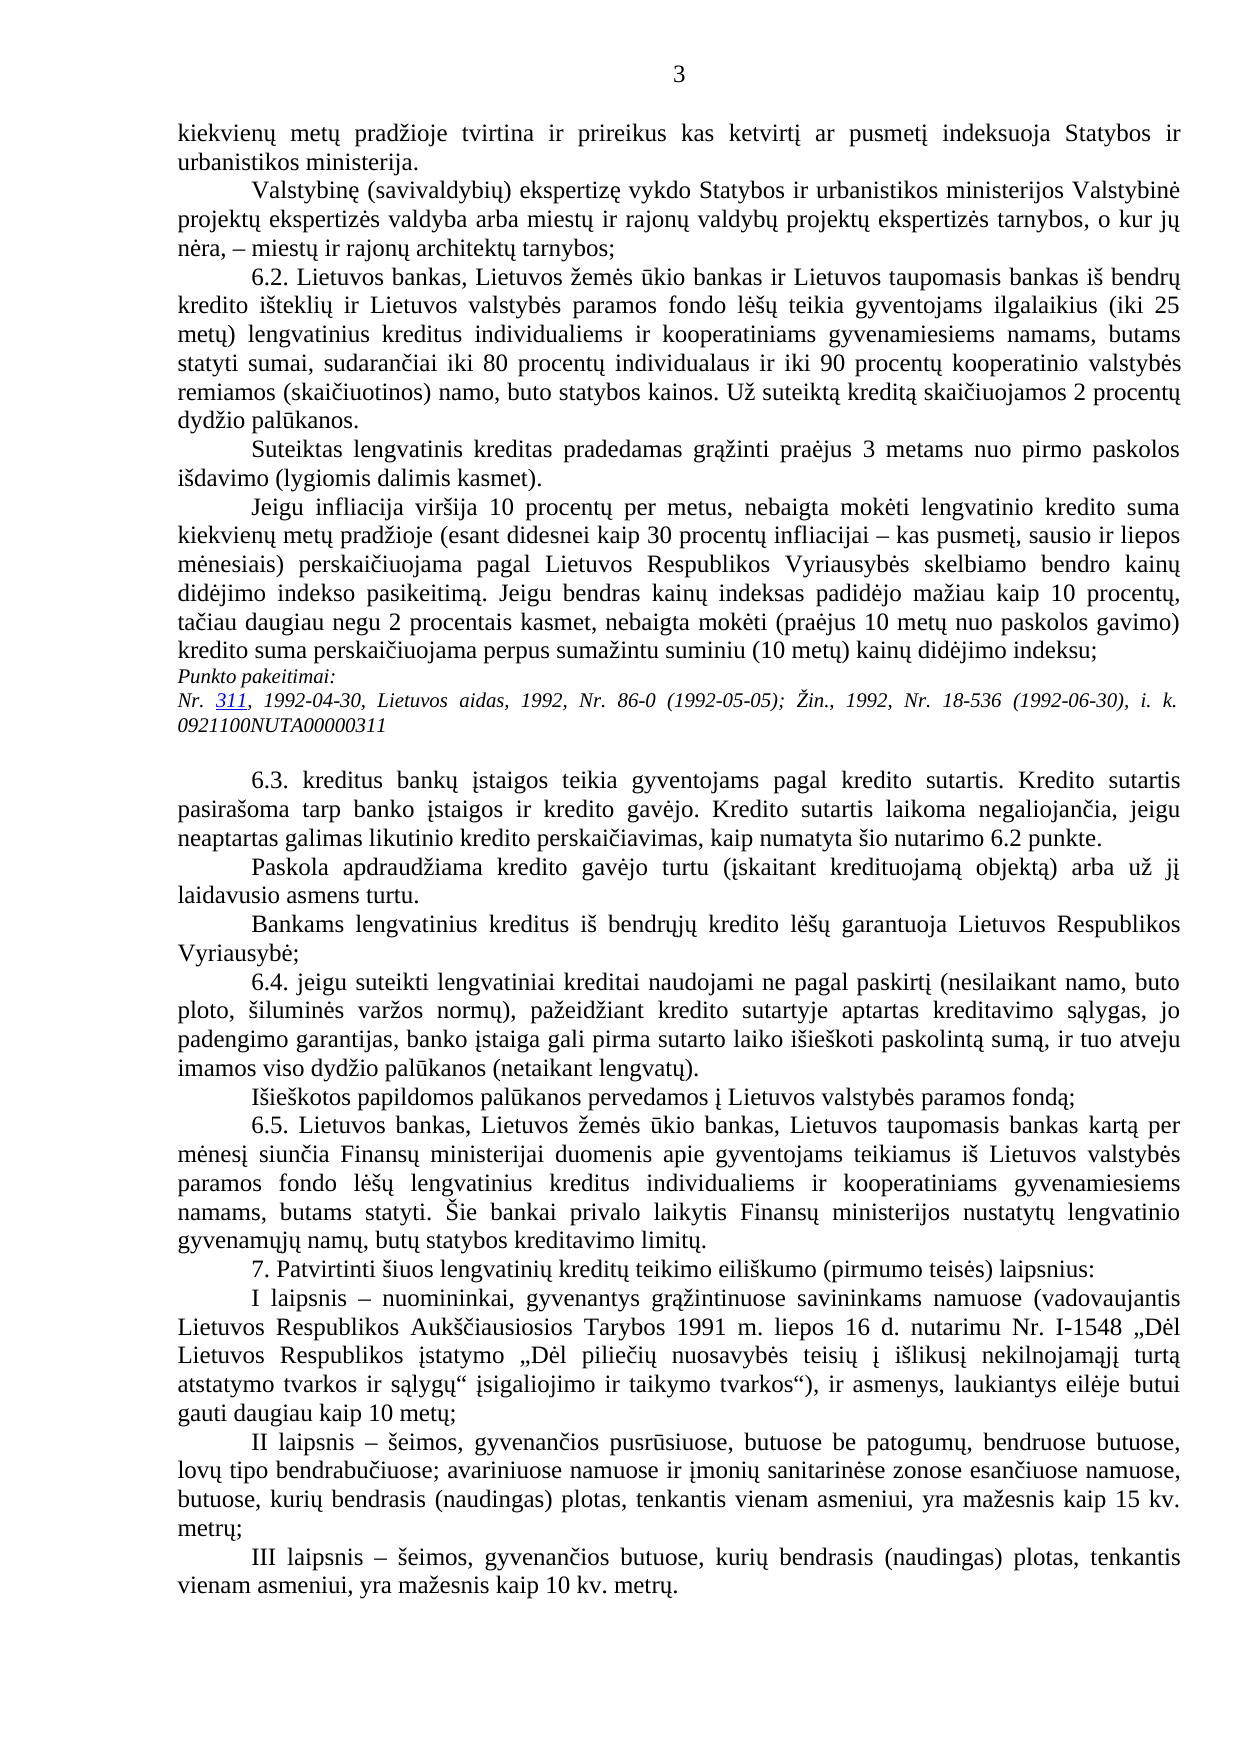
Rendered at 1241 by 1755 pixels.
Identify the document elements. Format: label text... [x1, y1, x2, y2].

text Jeigu infliacija viršija 10 procentų per metus, nebaigta mokėti lengvatinio kredito suma kiekvienų metų pradžioje (esant didesnei kaip 30 procentų infliacijai – kas pusmetį, sausio ir liepos mėnesiais) perskaičiuojama pagal Lietuvos Respublikos Vyriausybės skelbiamo bendro kainų didėjimo indekso pasikeitimą. Jeigu bendras kainų indeksas padidėjo mažiau kaip 10 procentų, tačiau daugiau negu 2 procentais kasmet, nebaigta mokėti (praėjus 10 metų nuo paskolos gavimo) kredito suma perskaičiuojama perpus sumažintu suminiu (10 metų) kainų didėjimo indeksu; [177, 492, 1181, 664]
text Valstybinę (savivaldybių) ekspertizę vykdo Statybos ir urbanistikos ministerijos Valstybinė projektų ekspertizės valdyba arba miestų ir rajonų valdybų projektų ekspertizės tarnybos, o kur jų nėra, – miestų ir rajonų architektų tarnybos; [177, 176, 1181, 262]
text 6.5. Lietuvos bankas, Lietuvos žemės ūkio bankas, Lietuvos taupomasis bankas kartą per mėnesį siunčia Finansų ministerijai duomenis apie gyventojams teikiamus iš Lietuvos valstybės paramos fondo lėšų lengvatinius kreditus individualiems ir kooperatiniams gyvenamiesiems namams, butams statyti. Šie bankai privalo laikytis Finansų ministerijos nustatytų lengvatinio gyvenamųjų namų, butų statybos kreditavimo limitų. [177, 1110, 1181, 1254]
text 6.2. Lietuvos bankas, Lietuvos žemės ūkio bankas ir Lietuvos taupomasis bankas iš bendrų kredito išteklių ir Lietuvos valstybės paramos fondo lėšų teikia gyventojams ilgalaikius (iki 25 metų) lengvatinius kreditus individualiems ir kooperatiniams gyvenamiesiems namams, butams statyti sumai, sudarančiai iki 80 procentų individualaus ir iki 90 procentų kooperatinio valstybės remiamos (skaičiuotinos) namo, buto statybos kainos. Už suteiktą kreditą skaičiuojamos 2 procentų dydžio palūkanos. [177, 262, 1181, 434]
text Bankams lengvatinius kreditus iš bendrųjų kredito lėšų garantuoja Lietuvos Respublikos Vyriausybė; [177, 909, 1181, 967]
text Suteiktas lengvatinis kreditas pradedamas grąžinti praėjus 3 metams nuo pirmo paskolos išdavimo (lygiomis dalimis kasmet). [177, 434, 1181, 492]
text II laipsnis – šeimos, gyvenančios pusrūsiuose, butuose be patogumų, bendruose butuose, lovų tipo bendrabučiuose; avariniuose namuose ir įmonių sanitarinėse zonose esančiuose namuose, butuose, kurių bendrasis (naudingas) plotas, tenkantis vienam asmeniui, yra mažesnis kaip 15 kv. metrų; [177, 1427, 1181, 1542]
text kiekvienų metų pradžioje tvirtina ir prireikus kas ketvirtį ar pusmetį indeksuoja Statybos ir urbanistikos ministerija. [177, 118, 1181, 176]
text III laipsnis – šeimos, gyvenančios butuose, kurių bendrasis (naudingas) plotas, tenkantis vienam asmeniui, yra mažesnis kaip 10 kv. metrų. [177, 1542, 1181, 1599]
text Punkto pakeitimai: [177, 664, 1181, 688]
text Nr. 311, 1992-04-30, Lietuvos aidas, 1992, Nr. 86-0 (1992-05-05); Žin., 1992, Nr. 18-536 (1992-06-30), i. k. 0921100NUTA00000311 [177, 688, 1181, 737]
text I laipsnis – nuomininkai, gyvenantys grąžintinuose savininkams namuose (vadovaujantis Lietuvos Respublikos Aukščiausiosios Tarybos 1991 m. liepos 16 d. nutarimu Nr. I-1548 „Dėl Lietuvos Respublikos įstatymo „Dėl piliečių nuosavybės teisių į išlikusį nekilnojamąjį turtą atstatymo tvarkos ir sąlygų“ įsigaliojimo ir taikymo tvarkos“), ir asmenys, laukiantys eilėje butui gauti daugiau kaip 10 metų; [177, 1283, 1181, 1427]
text 6.4. jeigu suteikti lengvatiniai kreditai naudojami ne pagal paskirtį (nesilaikant namo, buto ploto, šiluminės varžos normų), pažeidžiant kredito sutartyje aptartas kreditavimo sąlygas, jo padengimo garantijas, banko įstaiga gali pirma sutarto laiko išieškoti paskolintą sumą, ir tuo atveju imamos viso dydžio palūkanos (netaikant lengvatų). [177, 967, 1181, 1082]
text Paskola apdraudžiama kredito gavėjo turtu (įskaitant kredituojamą objektą) arba už jį laidavusio asmens turtu. [177, 852, 1181, 909]
text 6.3. kreditus bankų įstaigos teikia gyventojams pagal kredito sutartis. Kredito sutartis pasirašoma tarp banko įstaigos ir kredito gavėjo. Kredito sutartis laikoma negaliojančia, jeigu neaptartas galimas likutinio kredito perskaičiavimas, kaip numatyta šio nutarimo 6.2 punkte. [177, 765, 1181, 852]
text 7. Patvirtinti šiuos lengvatinių kreditų teikimo eiliškumo (pirmumo teisės) laipsnius: [177, 1254, 1181, 1283]
text Išieškotos papildomos palūkanos pervedamos į Lietuvos valstybės paramos fondą; [177, 1082, 1181, 1110]
